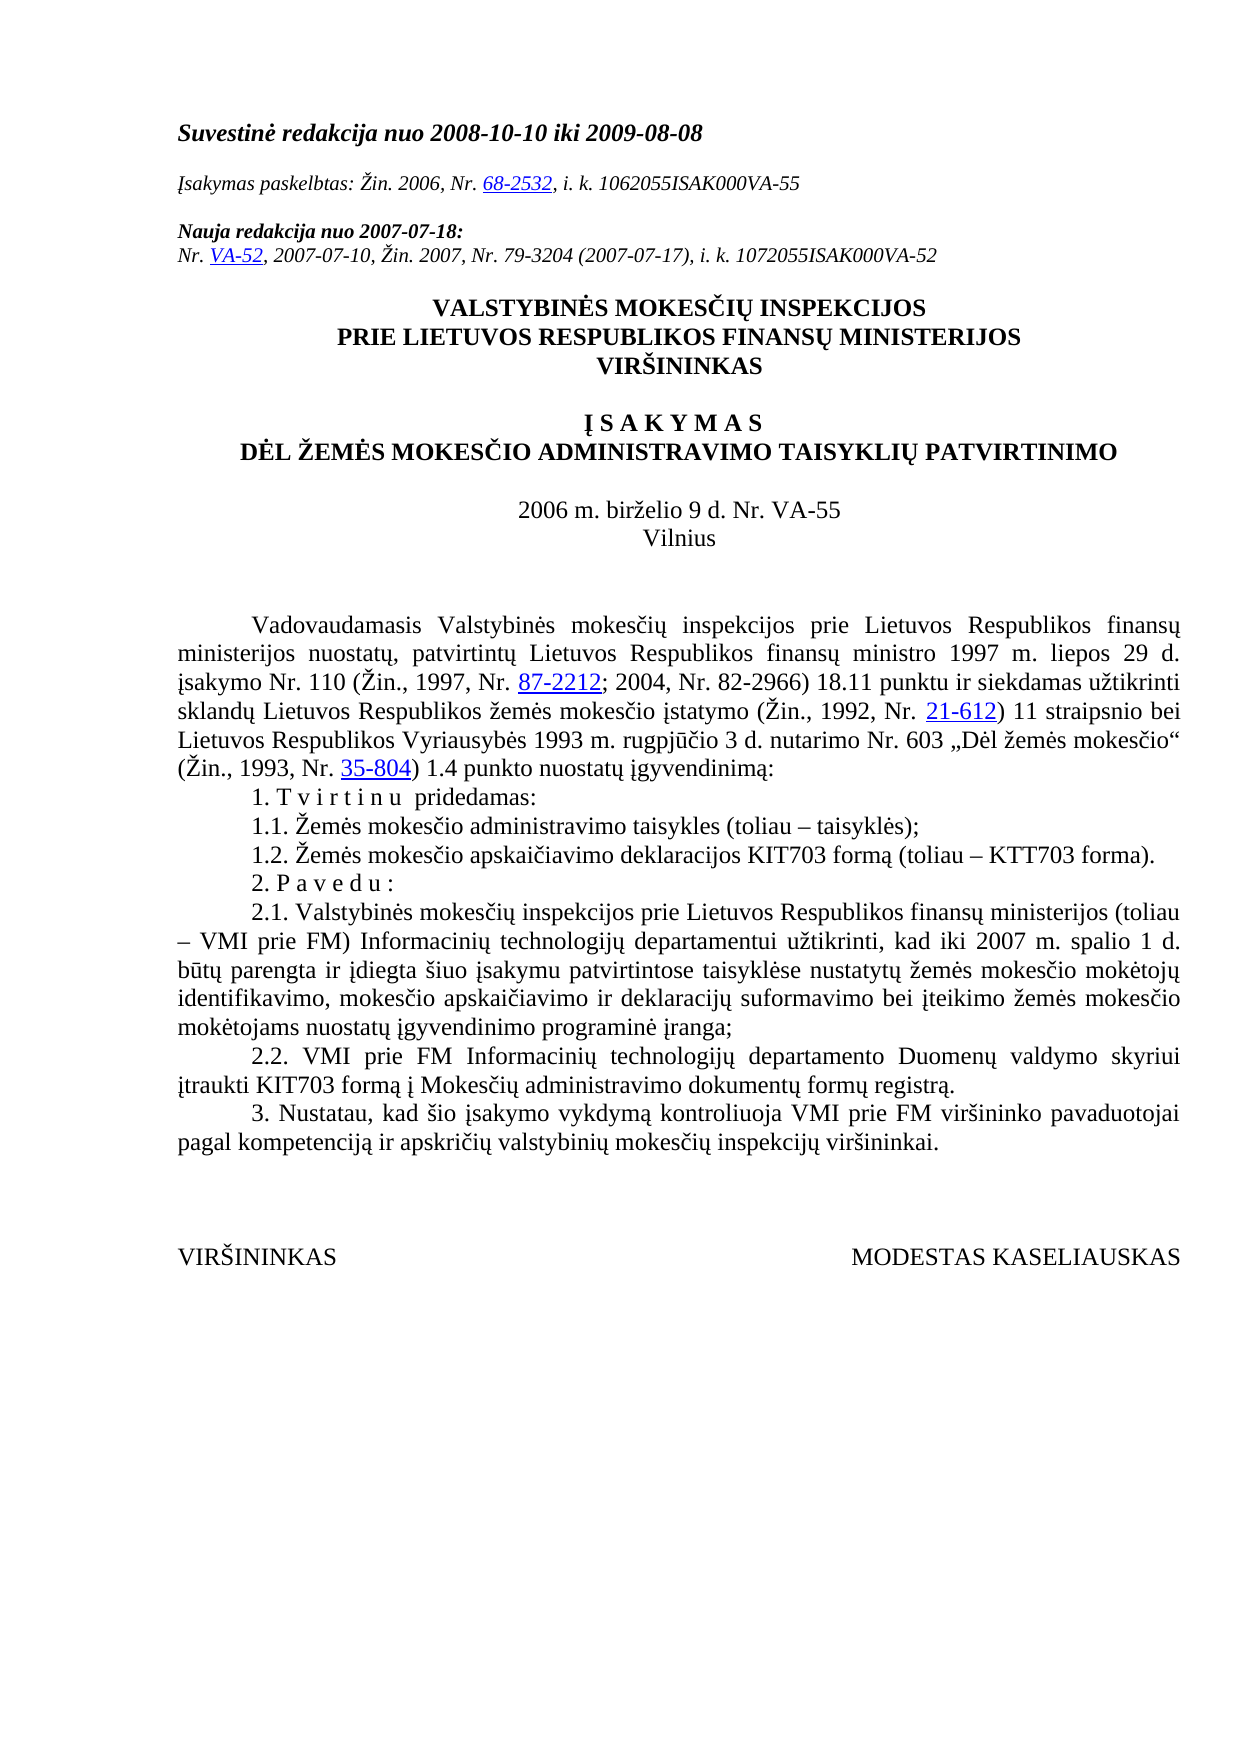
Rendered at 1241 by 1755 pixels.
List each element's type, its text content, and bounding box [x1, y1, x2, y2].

text 1.2. Žemės mokesčio apskaičiavimo deklaracijos KIT703 formą (toliau – KTT703 forma). [177, 840, 1181, 868]
text 2006 m. birželio 9 d. Nr. VA-55 [177, 495, 1181, 523]
text 1.1. Žemės mokesčio administravimo taisykles (toliau – taisyklės); [177, 811, 1181, 840]
text 2.2. VMI prie FM Informacinių technologijų departamento Duomenų valdymo skyriui įtraukti KIT703 formą į Mokesčių administravimo dokumentų formų registrą. [177, 1041, 1181, 1098]
text 3. Nustatau, kad šio įsakymo vykdymą kontroliuoja VMI prie FM viršininko pavaduotojai pagal kompetenciją ir apskričių valstybinių mokesčių inspekcijų viršininkai. [177, 1098, 1181, 1156]
text Įsakymas paskelbtas: Žin. 2006, Nr. 68-2532, i. k. 1062055ISAK000VA-55 [177, 171, 1181, 195]
text Nauja redakcija nuo 2007-07-18: [177, 219, 1181, 243]
text PRIE LIETUVOS RESPUBLIKOS FINANSŲ MINISTERIJOS [177, 322, 1181, 351]
text VALSTYBINĖS MOKESČIŲ INSPEKCIJOS [177, 293, 1181, 322]
text VIRŠININKAS MODESTAS KASELIAUSKAS [177, 1242, 1181, 1271]
text VIRŠININKAS [177, 351, 1181, 380]
text Vadovaudamasis Valstybinės mokesčių inspekcijos prie Lietuvos Respublikos finansų ministerijos nuostatų, patvirtintų Lietuvos Respublikos finansų ministro 1997 m. liepos 29 d. įsakymo Nr. 110 (Žin., 1997, Nr. 87-2212; 2004, Nr. 82-2966) 18.11 punktu ir siekdamas užtikrinti sklandų Lietuvos Respublikos žemės mokesčio įstatymo (Žin., 1992, Nr. 21-612) 11 straipsnio bei Lietuvos Respublikos Vyriausybės 1993 m. rugpjūčio 3 d. nutarimo Nr. 603 „Dėl žemės mokesčio“ (Žin., 1993, Nr. 35-804) 1.4 punkto nuostatų įgyvendinimą: [177, 610, 1181, 782]
text ĮSAKYMAS [177, 408, 1181, 437]
text 1. Tvirtinu pridedamas: [177, 782, 1181, 811]
text Suvestinė redakcija nuo 2008-10-10 iki 2009-08-08 [177, 118, 1181, 147]
text Vilnius [177, 523, 1181, 552]
text 2.1. Valstybinės mokesčių inspekcijos prie Lietuvos Respublikos finansų ministerijos (toliau – VMI prie FM) Informacinių technologijų departamentui užtikrinti, kad iki 2007 m. spalio 1 d. būtų parengta ir įdiegta šiuo įsakymu patvirtintose taisyklėse nustatytų žemės mokesčio mokėtojų identifikavimo, mokesčio apskaičiavimo ir deklaracijų suformavimo bei įteikimo žemės mokesčio mokėtojams nuostatų įgyvendinimo programinė įranga; [177, 897, 1181, 1041]
text Nr. VA-52, 2007-07-10, Žin. 2007, Nr. 79-3204 (2007-07-17), i. k. 1072055ISAK000VA-52 [177, 243, 1181, 267]
text DĖL ŽEMĖS MOKESČIO ADMINISTRAVIMO TAISYKLIŲ PATVIRTINIMO [177, 437, 1181, 466]
text 2. Pavedu: [177, 868, 1181, 897]
